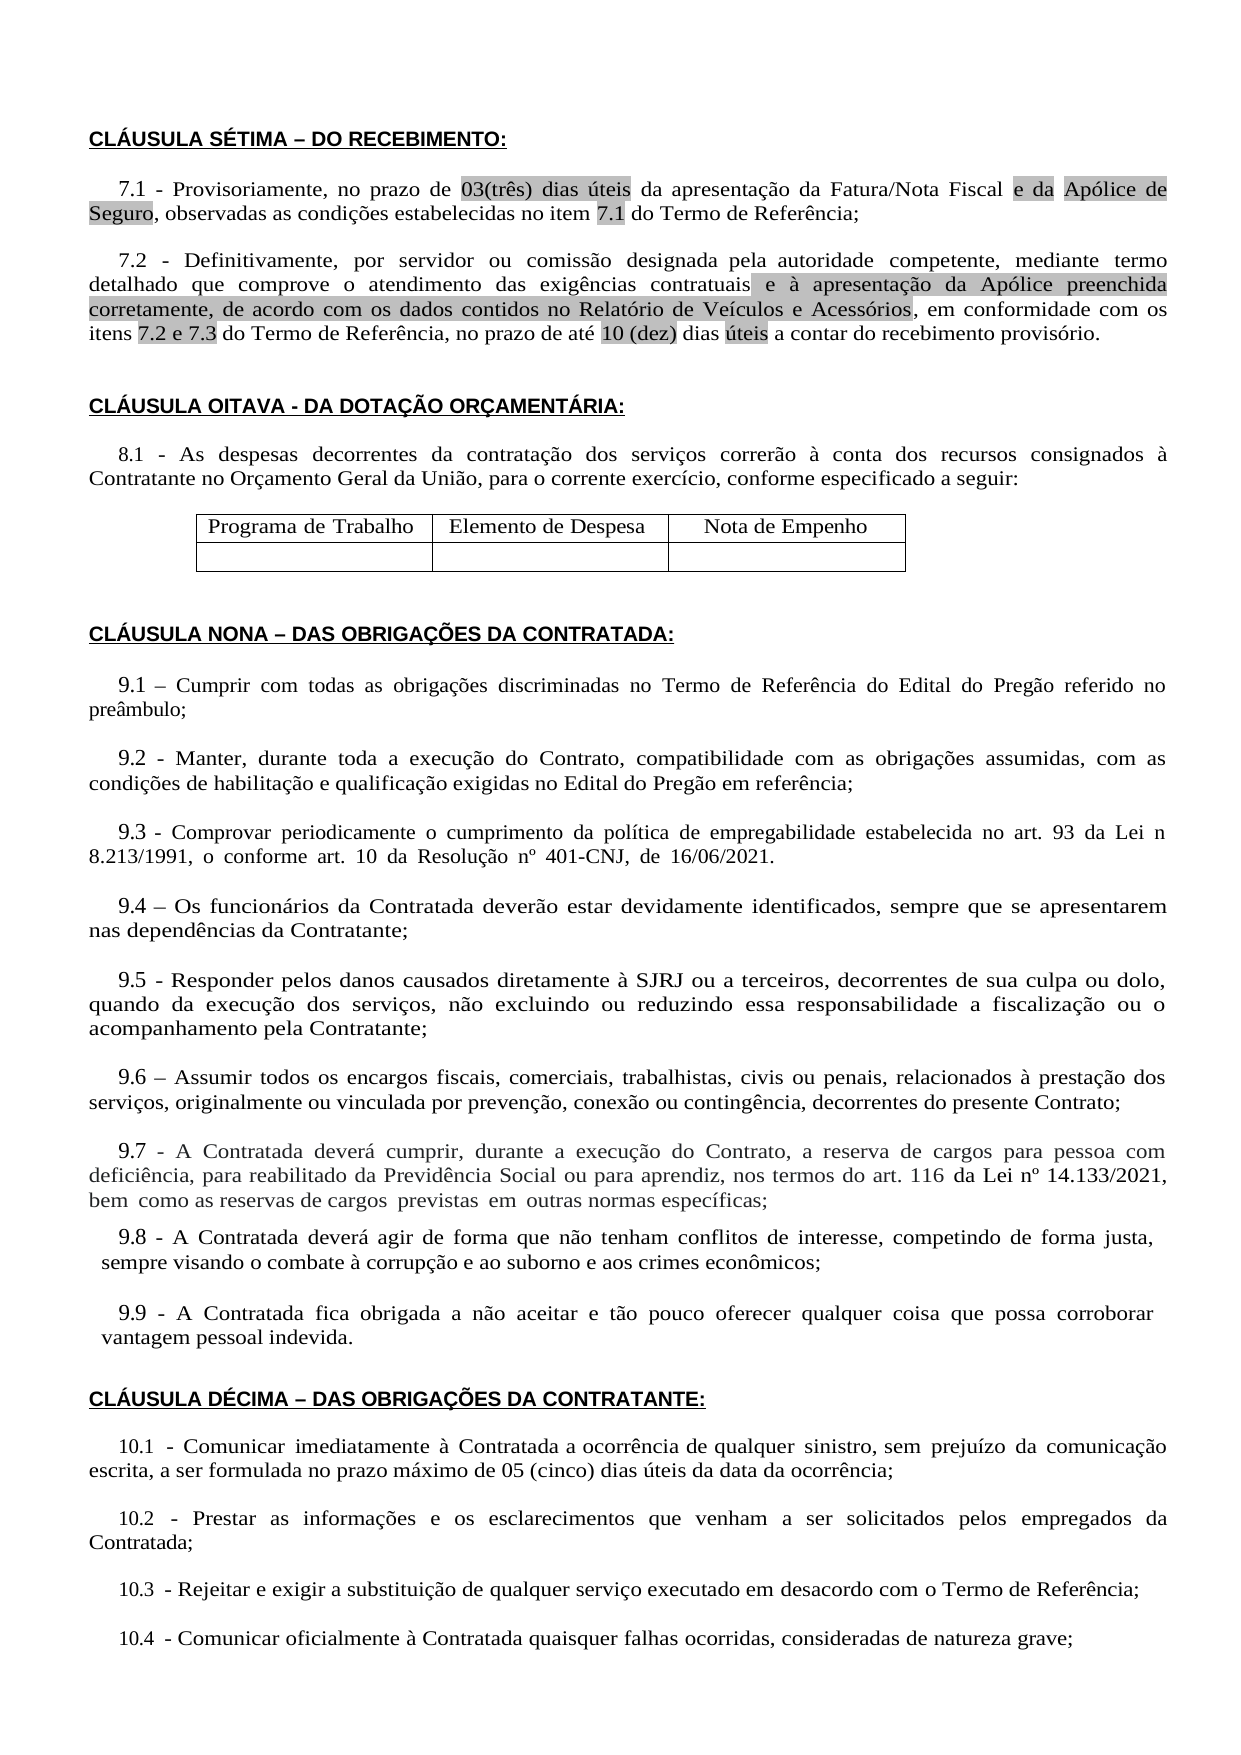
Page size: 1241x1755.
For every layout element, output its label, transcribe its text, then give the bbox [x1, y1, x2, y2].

table_cell [433, 543, 668, 571]
list - As despesas decorrentes da contratação dos serviços correrão à conta dos recursos consignados à Contratante no Orçamento Geral da União, para o corrente exercício, conforme especificado a seguir: [89, 442, 1167, 490]
list - A Contratada deverá cumprir, durante a execução do Contrato, a reserva de cargos para pessoa com deficiência, para reabilitado da Previdência Social ou para aprendiz, nos termos do art. 116 da Lei nº 14.133/2021, bem como as reservas de cargos previstas em outras normas específicas; [89, 1137, 1167, 1212]
text 7.2 - Definitivamente, por servidor ou comissão designada pela autoridade competente, mediante termo detalhado que comprove o atendimento das exigências contratuais e à apresentação da Apólice preenchida corretamente, de acordo com os dados contidos no Relatório de Veículos e Acessórios, em conformidade com os itens 7.2 e 7.3 do Termo de Referência, no prazo de até 10 (dez) dias úteis a contar do recebimento provisório. [89, 248, 1167, 344]
text CLÁUSULA DÉCIMA – DAS OBRIGAÇÕES DA CONTRATANTE: [89, 1387, 1182, 1411]
text CLÁUSULA OITAVA - DA DOTAÇÃO ORÇAMENTÁRIA: [89, 394, 1182, 418]
list – Assumir todos os encargos fiscais, comerciais, trabalhistas, civis ou penais, relacionados à prestação dos serviços, originalmente ou vinculada por prevenção, conexão ou contingência, decorrentes do presente Contrato; [89, 1063, 1167, 1114]
list – Cumprir com todas as obrigações discriminadas no Termo de Referência do Edital do Pregão referido no preâmbulo; [89, 671, 1167, 721]
list - Comunicar imediatamente à Contratada a ocorrência de qualquer sinistro, sem prejuízo da comunicação escrita, a ser formulada no prazo máximo de 05 (cinco) dias úteis da data da ocorrência; [89, 1434, 1167, 1482]
list - Responder pelos danos causados diretamente à SJRJ ou a terceiros, decorrentes de sua culpa ou dolo, quando da execução dos serviços, não excluindo ou reduzindo essa responsabilidade a fiscalização ou o acompanhamento pela Contratante; [89, 966, 1167, 1040]
list - Prestar as informações e os esclarecimentos que venham a ser solicitados pelos empregados da Contratada; [89, 1506, 1167, 1554]
list - Provisoriamente, no prazo de 03(três) dias úteis da apresentação da Fatura/Nota Fiscal e da Apólice de Seguro, observadas as condições estabelecidas no item 7.1 do Termo de Referência; [89, 174, 1167, 225]
list - Comunicar oficialmente à Contratada quaisquer falhas ocorridas, consideradas de natureza grave; [118, 1626, 1182, 1650]
table_header Programa de Trabalho [197, 515, 432, 542]
list - A Contratada fica obrigada a não aceitar e tão pouco oferecer qualquer coisa que possa corroborar vantagem pessoal indevida. [101, 1298, 1155, 1349]
list - Comprovar periodicamente o cumprimento da política de empregabilidade estabelecida no art. 93 da Lei n 8.213/1991, o conforme art. 10 da Resolução nº 401-CNJ, de 16/06/2021. [89, 818, 1167, 868]
text CLÁUSULA NONA – DAS OBRIGAÇÕES DA CONTRATADA: [89, 622, 1182, 646]
text CLÁUSULA SÉTIMA – DO RECEBIMENTO: [89, 127, 1182, 151]
table_header Elemento de Despesa [433, 515, 668, 542]
list - A Contratada deverá agir de forma que não tenham conflitos de interesse, competindo de forma justa, sempre visando o combate à corrupção e ao suborno e aos crimes econômicos; [101, 1223, 1155, 1274]
list - Manter, durante toda a execução do Contrato, compatibilidade com as obrigações assumidas, com as condições de habilitação e qualificação exigidas no Edital do Pregão em referência; [89, 744, 1167, 795]
table_cell [669, 543, 905, 571]
list – Os funcionários da Contratada deverão estar devidamente identificados, sempre que se apresentarem nas dependências da Contratante; [89, 892, 1167, 942]
table_cell [197, 543, 432, 571]
table_header Nota de Empenho [669, 515, 905, 542]
list - Rejeitar e exigir a substituição de qualquer serviço executado em desacordo com o Termo de Referência; [118, 1577, 1182, 1601]
